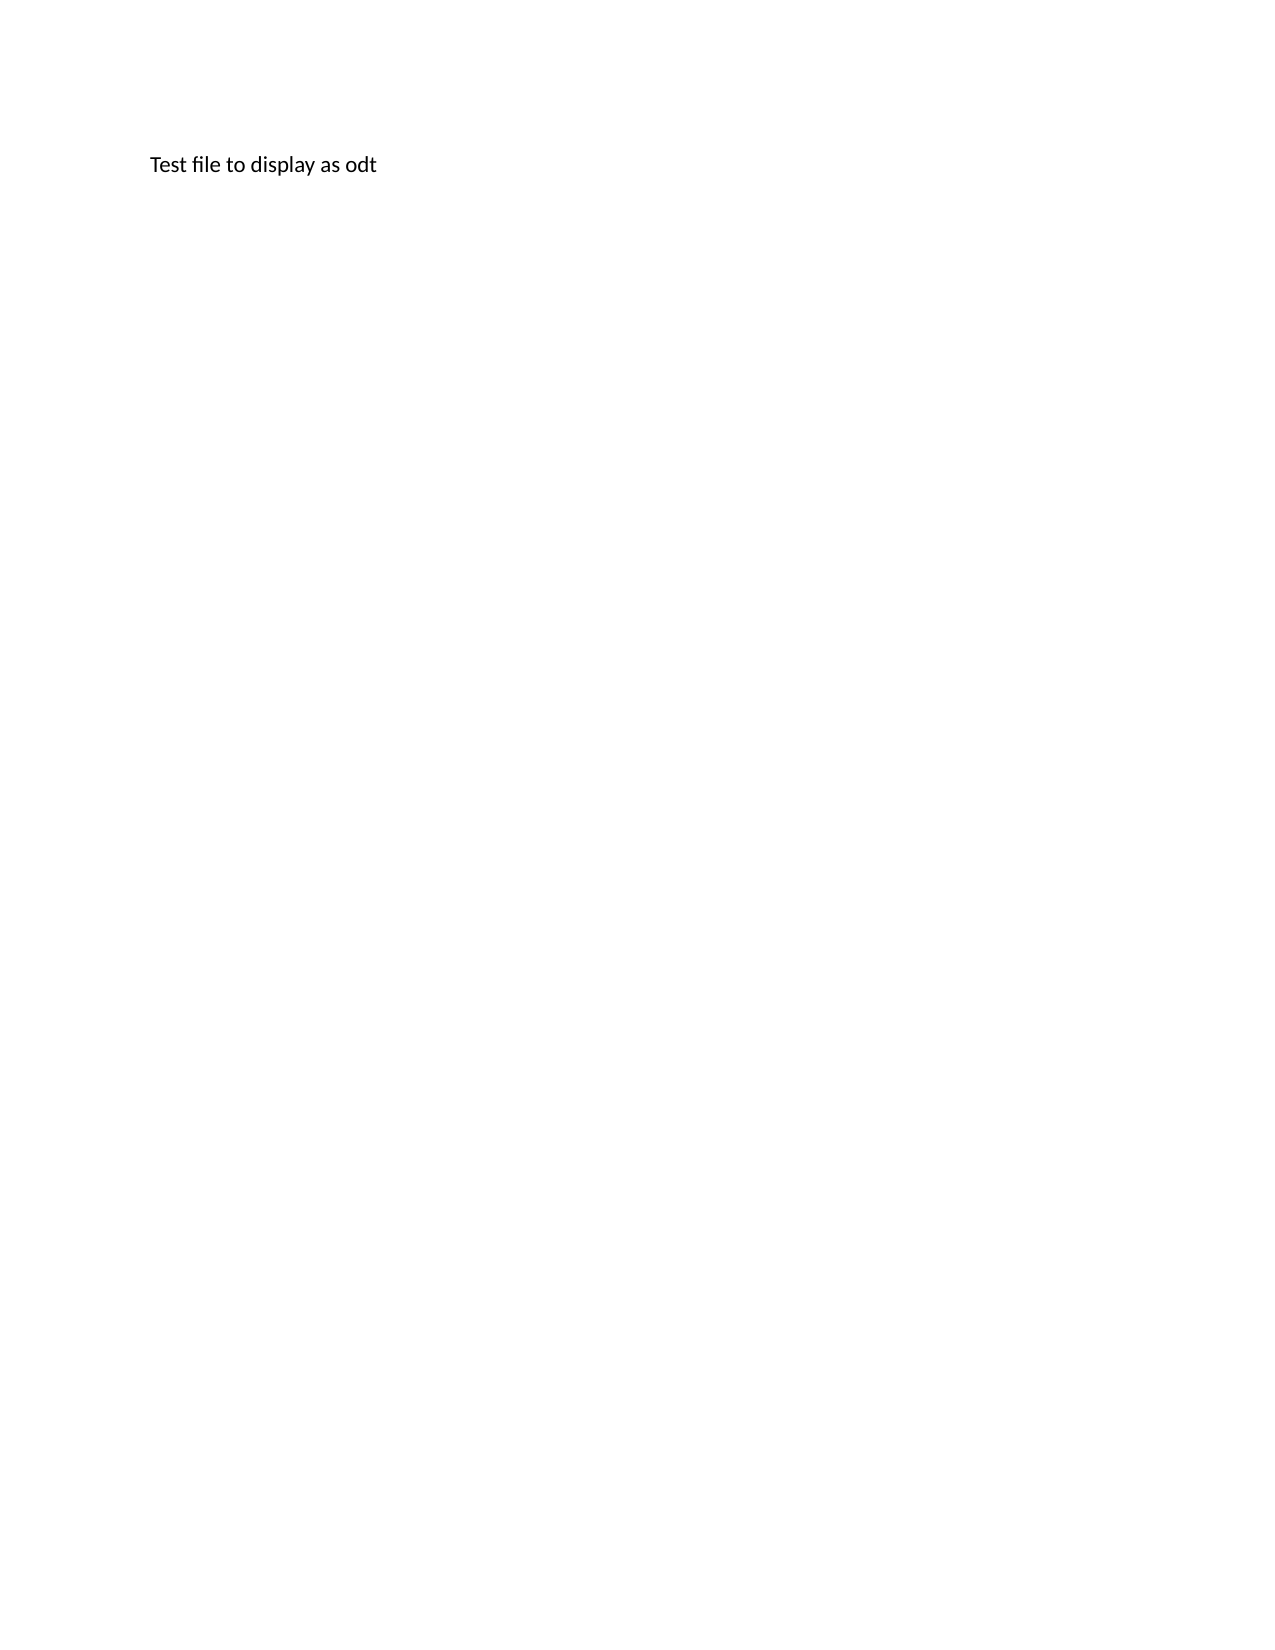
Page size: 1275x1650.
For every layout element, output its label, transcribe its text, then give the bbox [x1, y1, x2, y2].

text Test file to display as odt [150, 150, 1125, 178]
